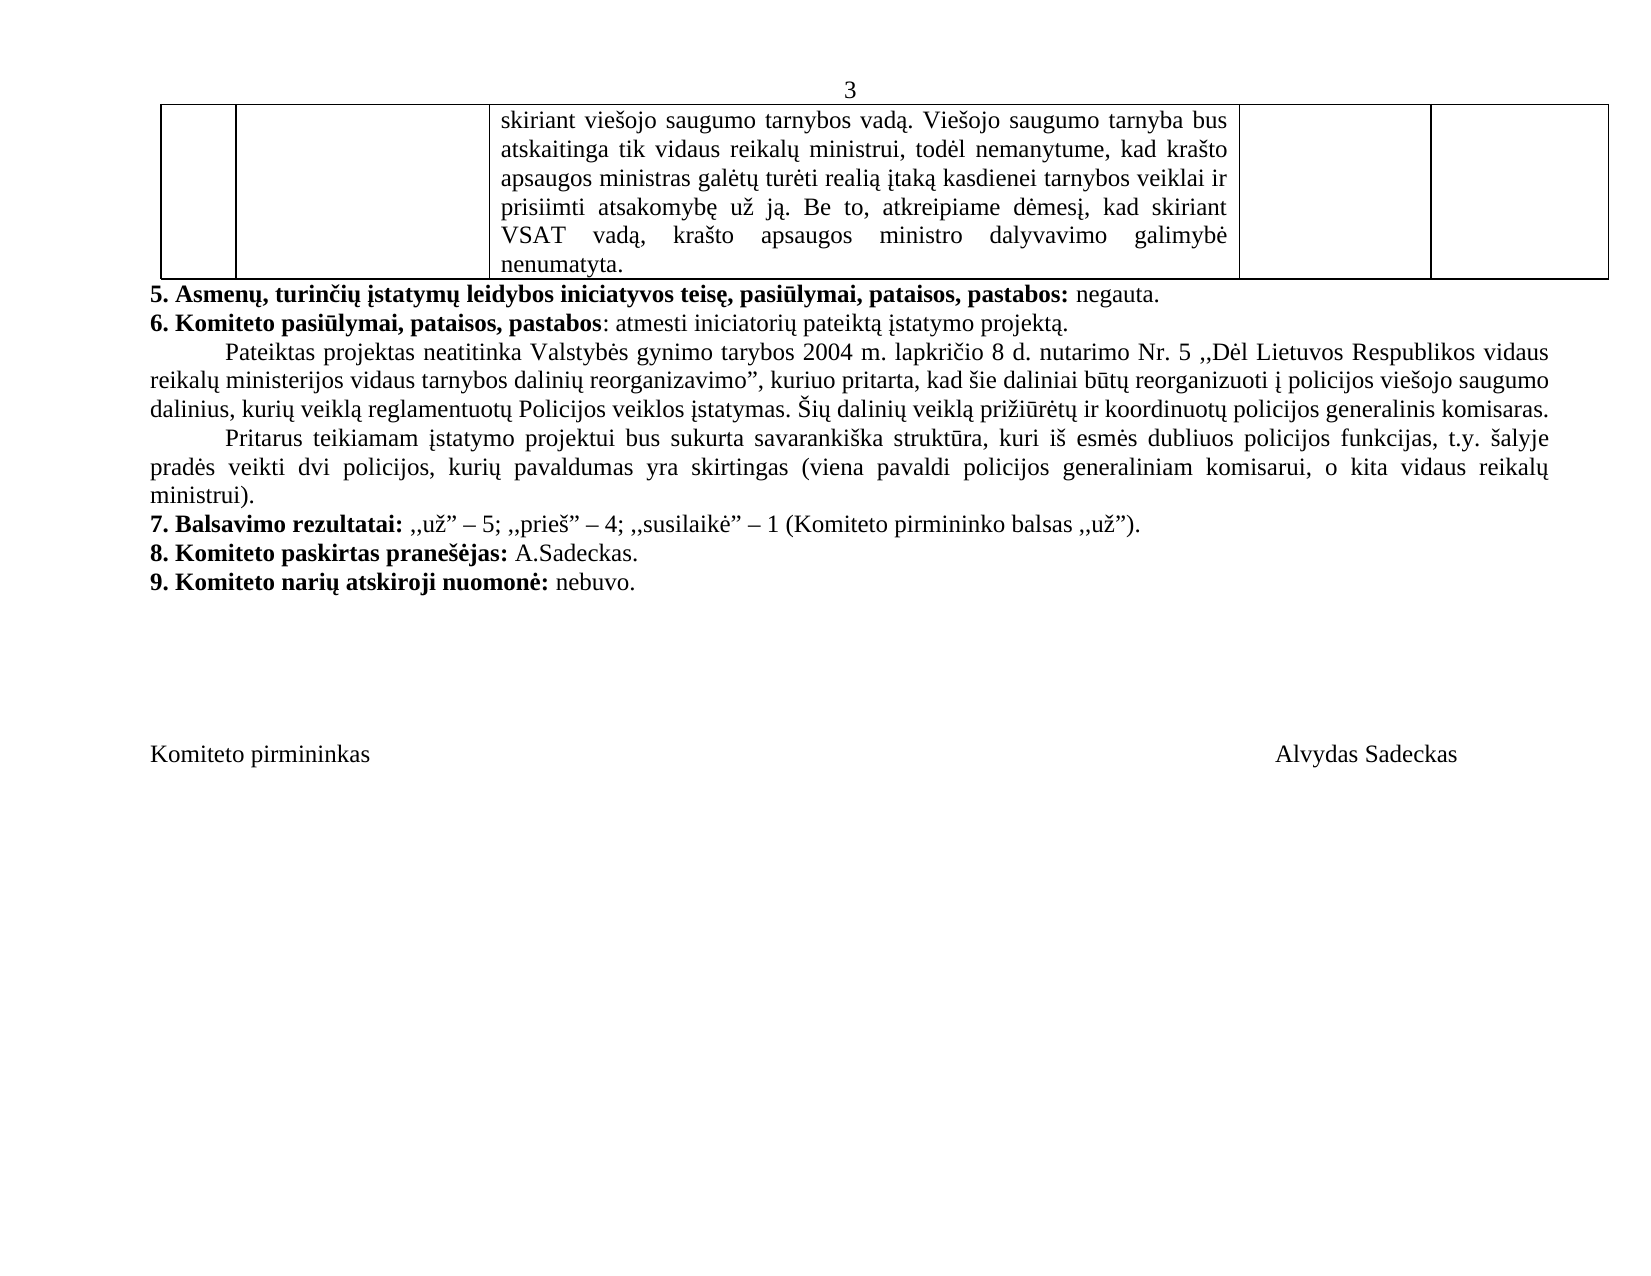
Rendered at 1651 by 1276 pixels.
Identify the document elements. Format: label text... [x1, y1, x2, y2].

table_cell [237, 105, 489, 278]
text Komiteto pirmininkas Alvydas Sadeckas [150, 739, 1550, 768]
text 7. Balsavimo rezultatai: ,,už” – 5; ,,prieš” – 4; ,,susilaikė” – 1 (Komiteto pirmininko balsas ,,už”). [150, 509, 1550, 538]
text Pateiktas projektas neatitinka Valstybės gynimo tarybos 2004 m. lapkričio 8 d. nutarimo Nr. 5 ,,Dėl Lietuvos Respublikos vidaus reikalų ministerijos vidaus tarnybos dalinių reorganizavimo”, kuriuo pritarta, kad šie daliniai būtų reorganizuoti į policijos viešojo saugumo dalinius, kurių veiklą reglamentuotų Policijos veiklos įstatymas. Šių dalinių veiklą prižiūrėtų ir koordinuotų policijos generalinis komisaras. [150, 337, 1550, 423]
text Pritarus teikiamam įstatymo projektui bus sukurta savarankiška struktūra, kuri iš esmės dubliuos policijos funkcijas, t.y. šalyje pradės veikti dvi policijos, kurių pavaldumas yra skirtingas (viena pavaldi policijos generaliniam komisarui, o kita vidaus reikalų ministrui). [150, 423, 1550, 509]
text 8. Komiteto paskirtas pranešėjas: A.Sadeckas. [150, 538, 1550, 567]
text 6. Komiteto pasiūlymai, pataisos, pastabos: atmesti iniciatorių pateiktą įstatymo projektą. [150, 308, 1550, 337]
text 5. Asmenų, turinčių įstatymų leidybos iniciatyvos teisę, pasiūlymai, pataisos, pastabos: negauta. [150, 279, 1550, 308]
table_cell [1432, 105, 1608, 278]
table_cell [1240, 105, 1430, 278]
table_cell skiriant viešojo saugumo tarnybos vadą. Viešojo saugumo tarnyba bus atskaitinga tik vidaus reikalų ministrui, todėl nemanytume, kad krašto apsaugos ministras galėtų turėti realią įtaką kasdienei tarnybos veiklai ir prisiimti atsakomybę už ją. Be to, atkreipiame dėmesį, kad skiriant VSAT vadą, krašto apsaugos ministro dalyvavimo galimybė nenumatyta. [490, 105, 1239, 278]
text 9. Komiteto narių atskiroji nuomonė: nebuvo. [150, 567, 1550, 596]
table_cell [162, 105, 235, 278]
